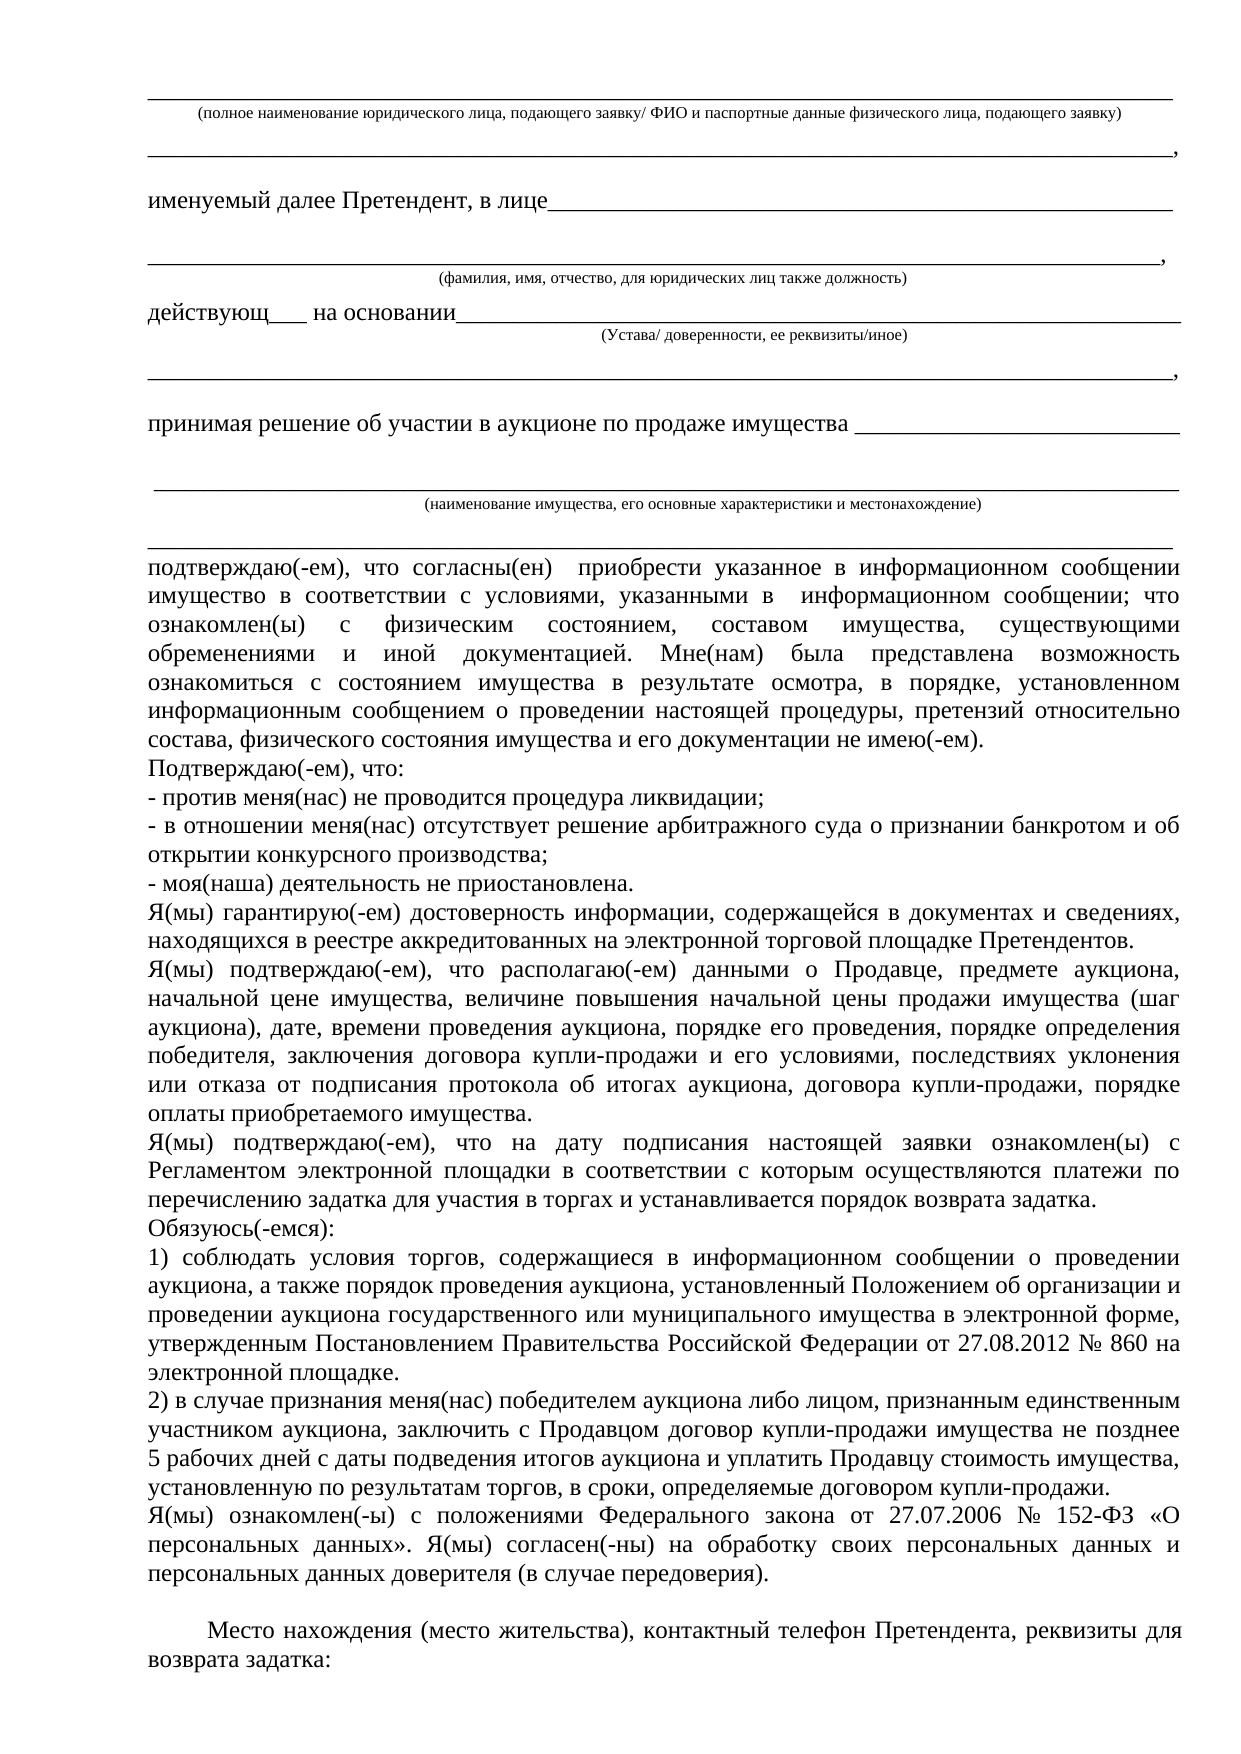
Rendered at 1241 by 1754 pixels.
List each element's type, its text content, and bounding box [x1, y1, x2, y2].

text Место нахождения (место жительства), контактный телефон Претендента, реквизиты для возврата задатка: [148, 1615, 1183, 1673]
text принимая решение об участии в аукционе по продаже имущества __________________________ [148, 408, 1183, 437]
text Я(мы) гарантирую(-ем) достоверность информации, содержащейся в документах и сведениях, находящихся в реестре аккредитованных на электронной торговой площадке Претендентов. [148, 897, 1181, 954]
text (наименование имущества, его основные характеристики и местонахождение) [148, 494, 1183, 523]
text __________________________________________________________________________________ [148, 465, 1183, 494]
text 1) соблюдать условия торгов, содержащиеся в информационном сообщении о проведении аукциона, а также порядок проведения аукциона, установленный Положением об организации и проведении аукциона государственного или муниципального имущества в электронной форме, утвержденным Постановлением Правительства Российской Федерации от 27.08.2012 № 860 на электронной площадке. [148, 1242, 1181, 1385]
text Я(мы) подтверждаю(-ем), что на дату подписания настоящей заявки ознакомлен(ы) с Регламентом электронной площадки в соответствии с которым осуществляются платежи по перечислению задатка для участия в торгах и устанавливается порядок возврата задатка. [148, 1127, 1181, 1213]
text подтверждаю(-ем), что согласны(ен) приобрести указанное в информационном сообщении имущество в соответствии с условиями, указанными в информационном сообщении; что ознакомлен(ы) с физическим состоянием, составом имущества, существующими обременениями и иной документацией. Мне(нам) была представлена возможность ознакомиться с состоянием имущества в результате осмотра, в порядке, установленном информационным сообщением о проведении настоящей процедуры, претензий относительно состава, физического состояния имущества и его документации не имею(-ем). [148, 552, 1181, 753]
text __________________________________________________________________________________, [148, 354, 1183, 383]
text Я(мы) подтверждаю(-ем), что располагаю(-ем) данными о Продавце, предмете аукциона, начальной цене имущества, величине повышения начальной цены продажи имущества (шаг аукциона), дате, времени проведения аукциона, порядке его проведения, порядке определения победителя, заключения договора купли-продажи и его условиями, последствиях уклонения или отказа от подписания протокола об итогах аукциона, договора купли-продажи, порядке оплаты приобретаемого имущества. [148, 954, 1181, 1127]
text _________________________________________________________________________________, [148, 239, 1183, 268]
text __________________________________________________________________________________, [148, 131, 1183, 160]
text - моя(наша) деятельность не приостановлена. [148, 868, 1181, 897]
text Я(мы) ознакомлен(-ы) с положениями Федерального закона от 27.07.2006 № 152-ФЗ «О персональных данных». Я(мы) согласен(-ны) на обработку своих персональных данных и персональных данных доверителя (в случае передоверия). [148, 1500, 1181, 1587]
text (фамилия, имя, отчество, для юридических лиц также должность) [162, 268, 1183, 297]
text - в отношении меня(нас) отсутствует решение арбитражного суда о признании банкротом и об открытии конкурсного производства; [148, 810, 1181, 868]
text (Устава/ доверенности, ее реквизиты/иное) [162, 325, 1183, 354]
text Обязуюсь(-емся): [148, 1213, 1181, 1242]
text __________________________________________________________________________________ [148, 74, 1183, 103]
text 2) в случае признания меня(нас) победителем аукциона либо лицом, признанным единственным участником аукциона, заключить с Продавцом договор купли-продажи имущества не позднее 5 рабочих дней с даты подведения итогов аукциона и уплатить Продавцу стоимость имущества, установленную по результатам торгов, в сроки, определяемые договором купли-продажи. [148, 1385, 1181, 1500]
text действующ___ на основании__________________________________________________________ [148, 297, 1183, 325]
text (полное наименование юридического лица, подающего заявку/ ФИО и паспортные данные физического лица, подающего заявку) [148, 103, 1183, 131]
text Подтверждаю(-ем), что: [148, 753, 1181, 782]
text __________________________________________________________________________________ [148, 523, 1183, 552]
text - против меня(нас) не проводится процедура ликвидации; [148, 782, 1181, 810]
text именуемый далее Претендент, в лице__________________________________________________ [148, 185, 1183, 214]
